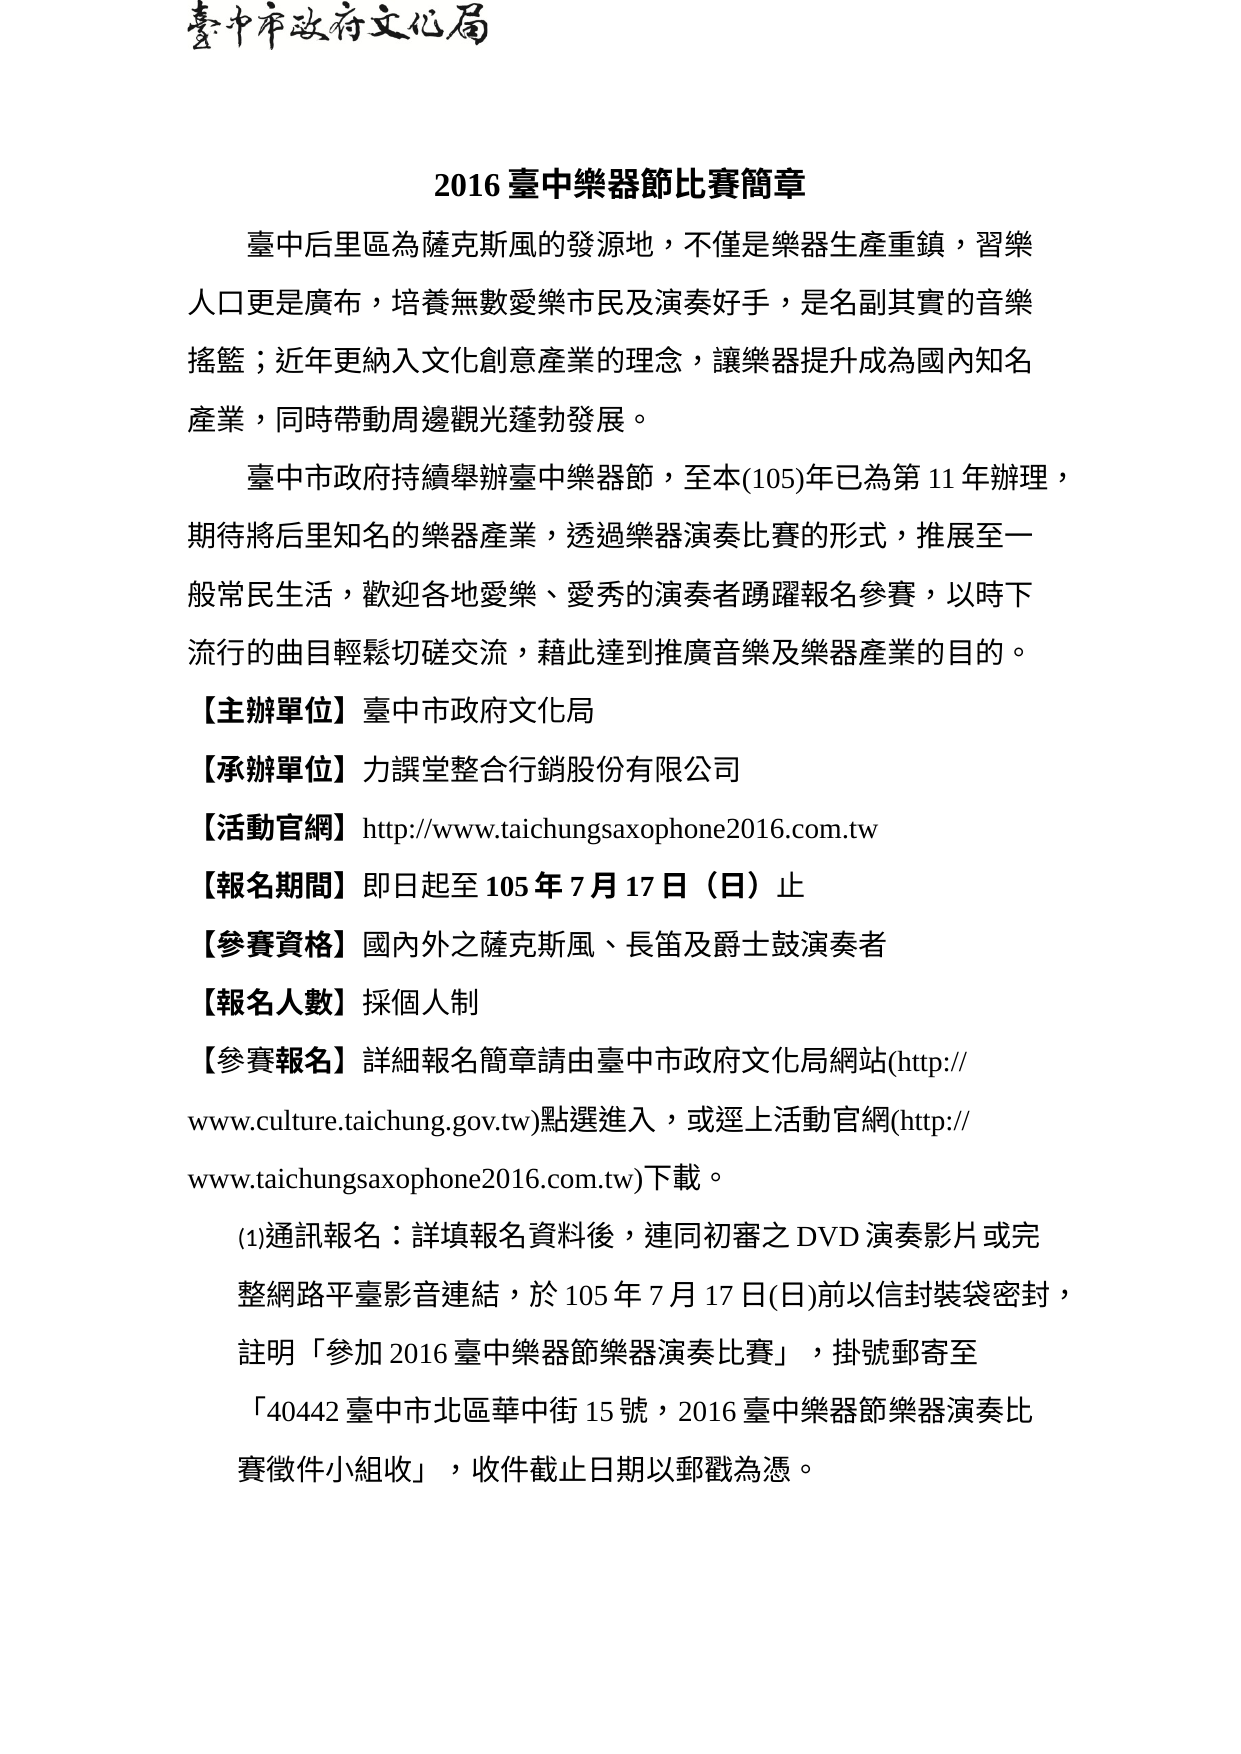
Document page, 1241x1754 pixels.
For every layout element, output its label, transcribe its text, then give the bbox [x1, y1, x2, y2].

text 【參賽資格】國內外之薩克斯風、長笛及爵士鼓演奏者 [187, 908, 1053, 967]
text 臺中后里區為薩克斯風的發源地，不僅是樂器生產重鎮，習樂人口更是廣布，培養無數愛樂市民及演奏好手，是名副其實的音樂搖籃；近年更納入文化創意產業的理念，讓樂器提升成為國內知名產業，同時帶動周邊觀光蓬勃發展。 [187, 208, 1053, 442]
text 2016臺中樂器節比賽簡章 [187, 150, 1053, 208]
list 通訊報名：詳填報名資料後，連同初審之DVD演奏影片或完整網路平臺影音連結，於105年7月17日(日)前以信封裝袋密封，註明「參加2016臺中樂器節樂器演奏比賽」，掛號郵寄至「40442臺中市北區華中街15號，2016臺中樂器節樂器演奏比賽徵件小組收」，收件截止日期以郵戳為憑。 [237, 1200, 1053, 1492]
text 【主辦單位】臺中市政府文化局 [187, 675, 1053, 733]
text 【承辦單位】力譔堂整合行銷股份有限公司 [187, 733, 1053, 792]
text 【參賽報名】詳細報名簡章請由臺中市政府文化局網站(http://www.culture.taichung.gov.tw)點選進入，或逕上活動官網(http://www.taichungsaxophone2016.com.tw)下載。 [187, 1025, 1053, 1200]
text 【活動官網】http://www.taichungsaxophone2016.com.tw [187, 792, 1053, 850]
text 臺中市政府持續舉辦臺中樂器節，至本(105)年已為第11年辦理，期待將后里知名的樂器產業，透過樂器演奏比賽的形式，推展至一般常民生活，歡迎各地愛樂、愛秀的演奏者踴躍報名參賽，以時下流行的曲目輕鬆切磋交流，藉此達到推廣音樂及樂器產業的目的。 [187, 442, 1053, 675]
text 【報名期間】即日起至105年7月17日（日）止 [187, 850, 1053, 908]
text 【報名人數】採個人制 [187, 967, 1053, 1025]
